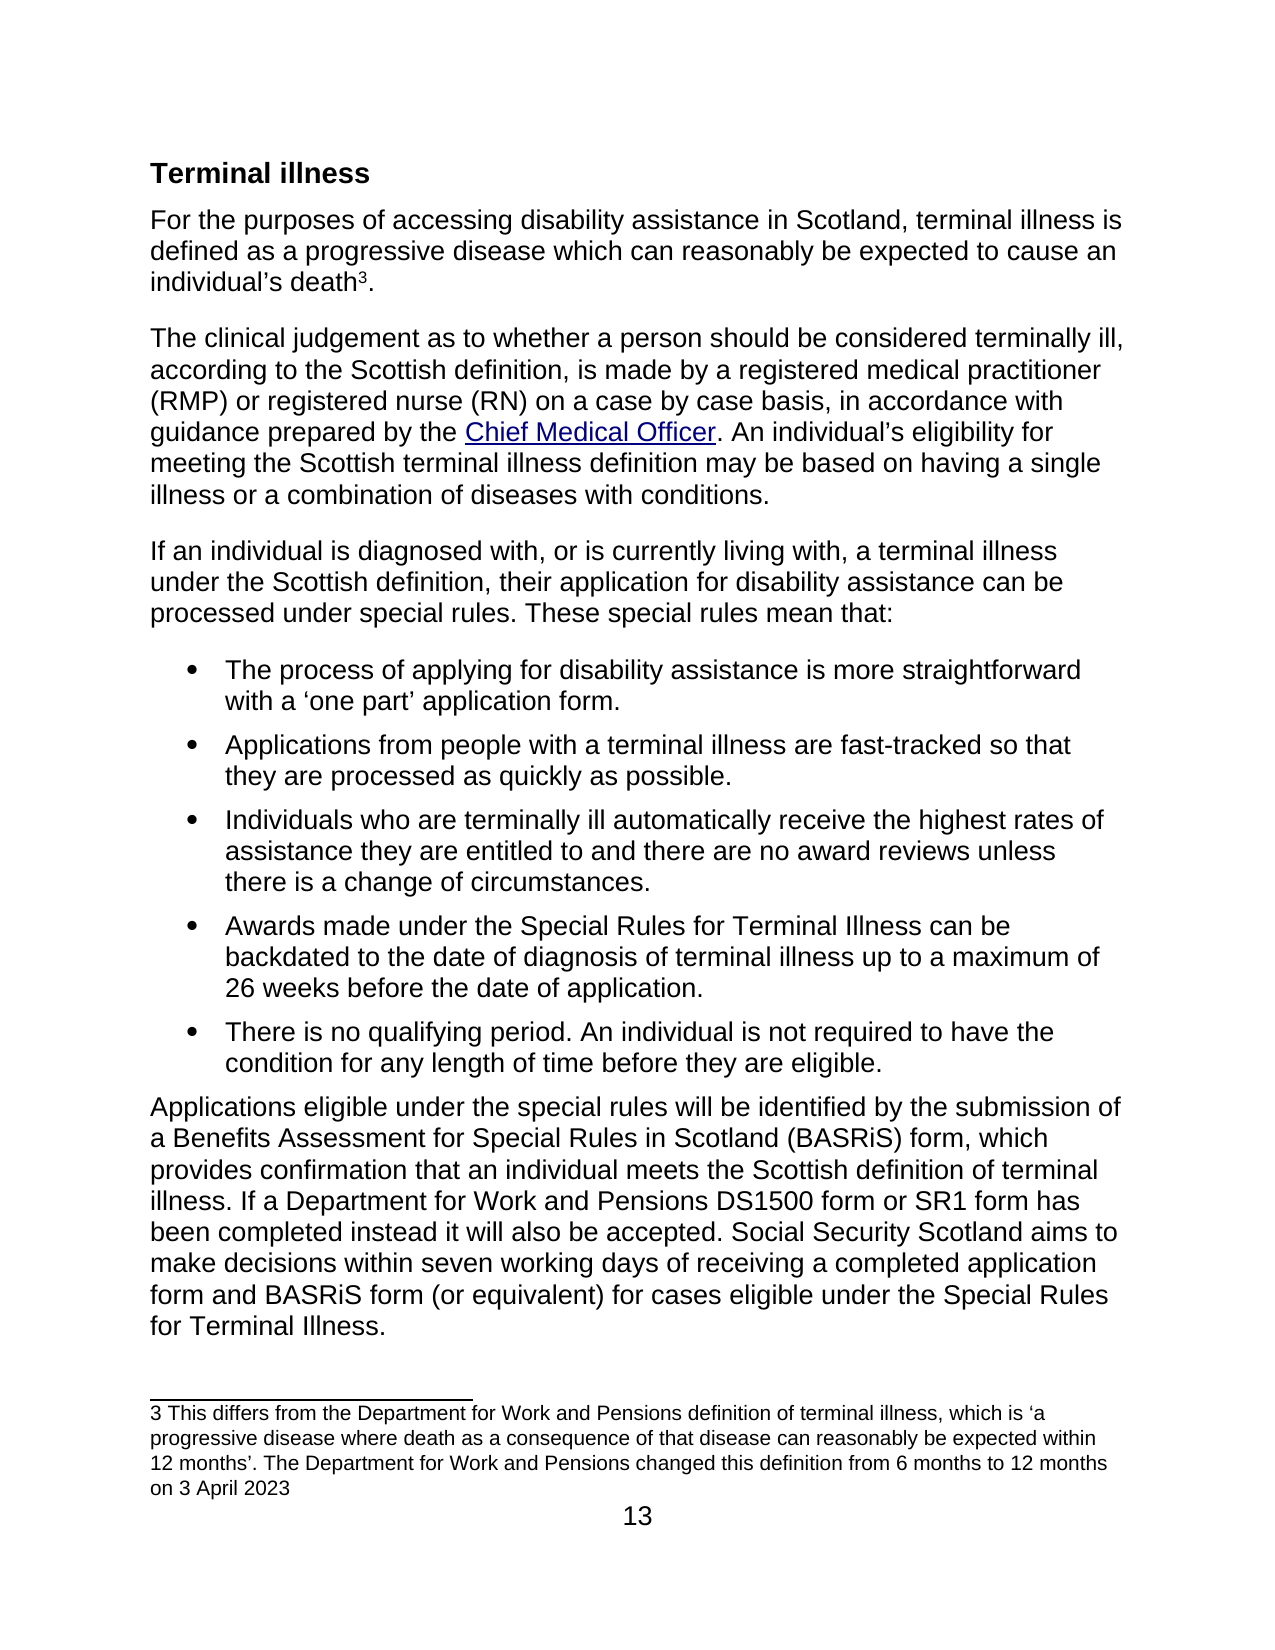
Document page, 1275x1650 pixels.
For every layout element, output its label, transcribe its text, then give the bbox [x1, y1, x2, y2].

text If an individual is diagnosed with, or is currently living with, a terminal illness under the Scottish definition, their application for disability assistance can be processed under special rules. These special rules mean that: [150, 535, 1125, 629]
list Individuals who are terminally ill automatically receive the highest rates of assistance they are entitled to and there are no award reviews unless there is a change of circumstances. [187, 804, 1125, 898]
text This differs from the Department for Work and Pensions definition of terminal illness, which is ‘a progressive disease where death as a consequence of that disease can reasonably be expected within 12 months’. The Department for Work and Pensions changed this definition from 6 months to 12 months on 3 April 2023 [150, 1400, 1125, 1500]
text The clinical judgement as to whether a person should be considered terminally ill, according to the Scottish definition, is made by a registered medical practitioner (RMP) or registered nurse (RN) on a case by case basis, in accordance with guidance prepared by the Chief Medical Officer. An individual’s eligibility for meeting the Scottish terminal illness definition may be based on having a single illness or a combination of diseases with conditions. [150, 323, 1125, 510]
list There is no qualifying period. An individual is not required to have the condition for any length of time before they are eligible. [187, 1017, 1125, 1079]
subtitle Terminal illness [150, 150, 1125, 192]
list Applications from people with a terminal illness are fast-tracked so that they are processed as quickly as possible. [187, 729, 1125, 792]
text For the purposes of accessing disability assistance in Scotland, terminal illness is defined as a progressive disease which can reasonably be expected to cause an individual’s death. [150, 204, 1125, 298]
text Applications eligible under the special rules will be identified by the submission of a Benefits Assessment for Special Rules in Scotland (BASRiS) form, which provides confirmation that an individual meets the Scottish definition of terminal illness. If a Department for Work and Pensions DS1500 form or SR1 form has been completed instead it will also be accepted. Social Security Scotland aims to make decisions within seven working days of receiving a completed application form and BASRiS form (or equivalent) for cases eligible under the Special Rules for Terminal Illness. [150, 1092, 1125, 1342]
list The process of applying for disability assistance is more straightforward with a ‘one part’ application form. [187, 654, 1125, 717]
list Awards made under the Special Rules for Terminal Illness can be backdated to the date of diagnosis of terminal illness up to a maximum of 26 weeks before the date of application. [187, 910, 1125, 1004]
